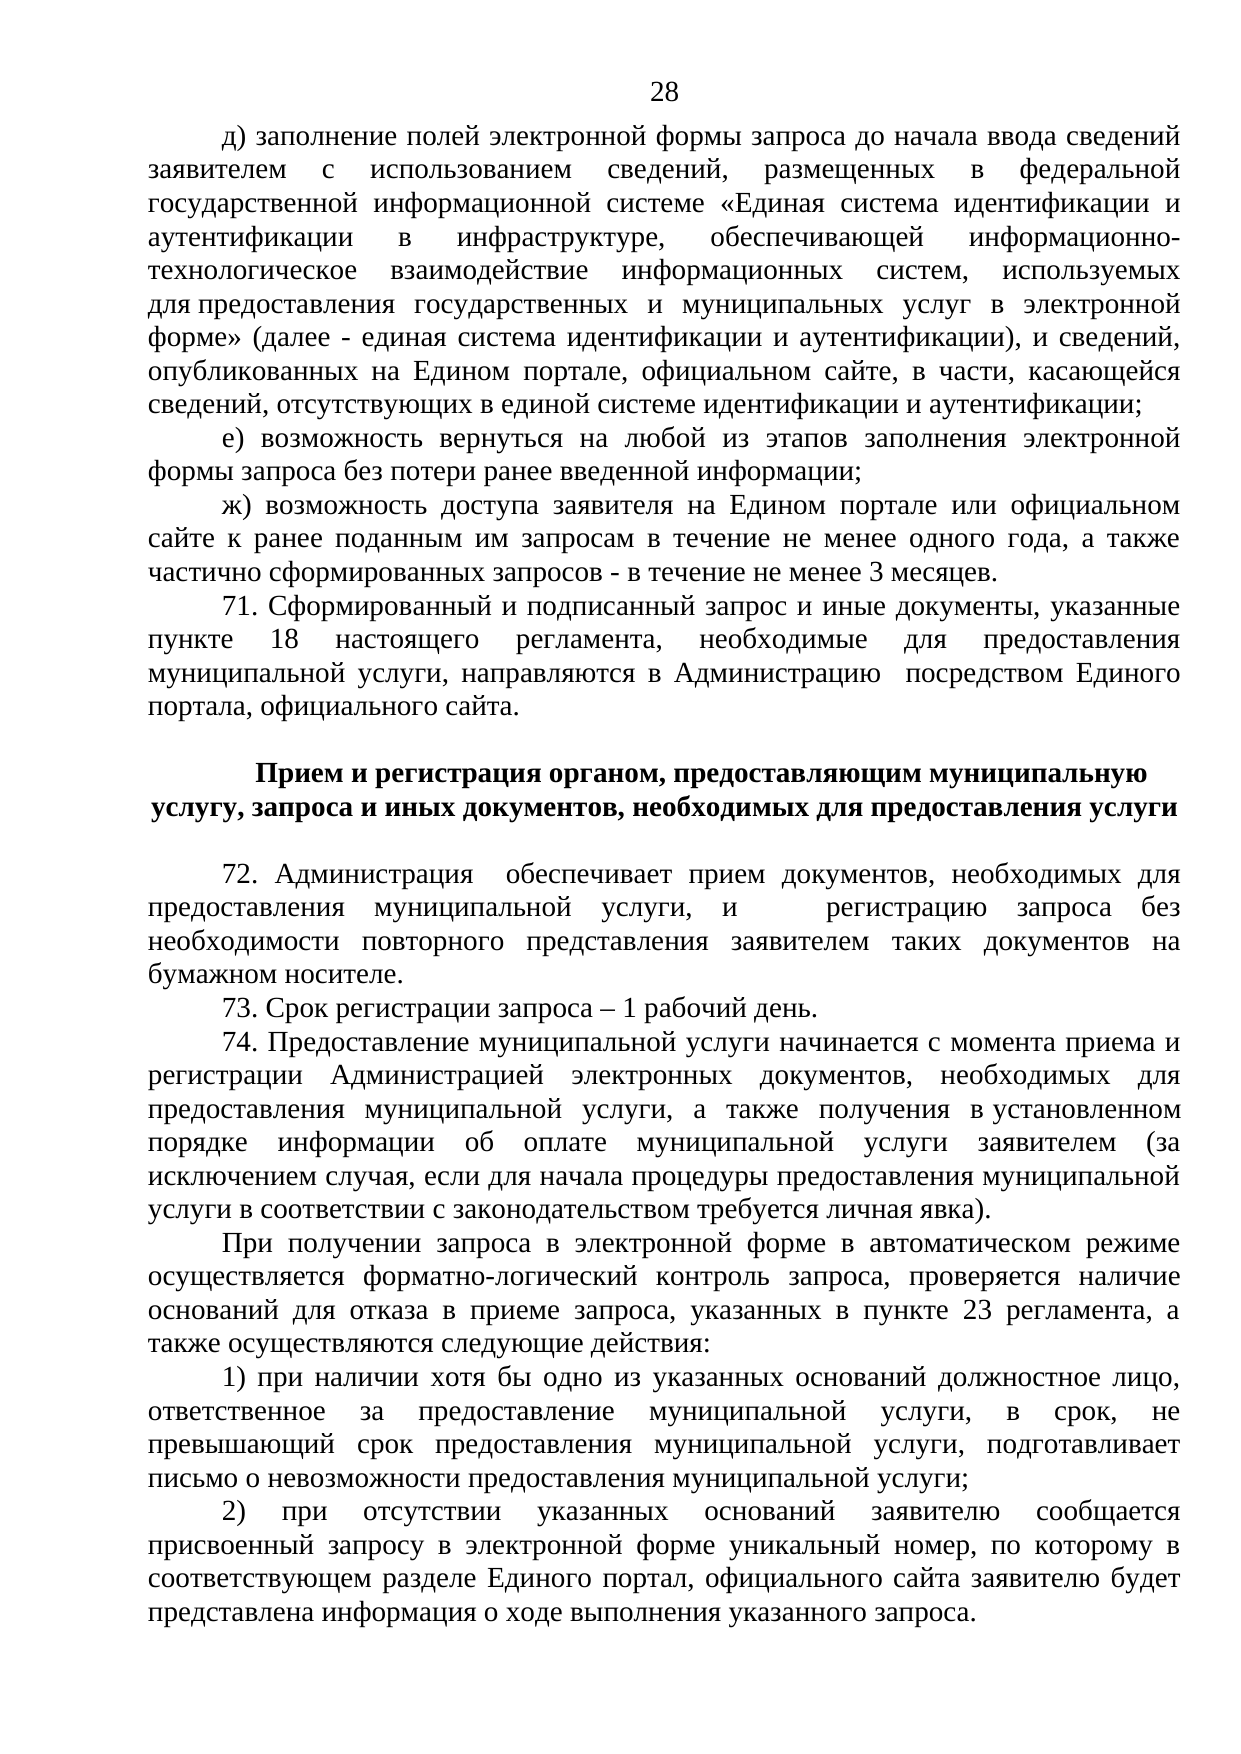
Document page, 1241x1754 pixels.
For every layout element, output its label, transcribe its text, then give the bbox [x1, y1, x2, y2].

text Прием и регистрация органом, предоставляющим муниципальную услугу, запроса и иных документов, необходимых для предоставления услуги [148, 755, 1181, 822]
text 2) при отсутствии указанных оснований заявителю сообщается присвоенный запросу в электронной форме уникальный номер, по которому в соответствующем разделе Единого портал, официального сайта заявителю будет представлена информация о ходе выполнения указанного запроса. [148, 1493, 1181, 1627]
text При получении запроса в электронной форме в автоматическом режиме осуществляется форматно-логический контроль запроса, проверяется наличие оснований для отказа в приеме запроса, указанных в пункте 23 регламента, а также осуществляются следующие действия: [148, 1225, 1181, 1359]
text 73. Срок регистрации запроса – 1 рабочий день. [148, 990, 1181, 1024]
text 71. Сформированный и подписанный запрос и иные документы, указанные пункте 18 настоящего регламента, необходимые для предоставления муниципальной услуги, направляются в Администрацию посредством Единого портала, официального сайта. [148, 588, 1181, 722]
text д) заполнение полей электронной формы запроса до начала ввода сведений заявителем с использованием сведений, размещенных в федеральной государственной информационной системе «Единая система идентификации и аутентификации в инфраструктуре, обеспечивающей информационно-технологическое взаимодействие информационных систем, используемых для предоставления государственных и муниципальных услуг в электронной форме» (далее - единая система идентификации и аутентификации), и сведений, опубликованных на Едином портале, официальном сайте, в части, касающейся сведений, отсутствующих в единой системе идентификации и аутентификации; [148, 118, 1181, 420]
text 72. Администрация обеспечивает прием документов, необходимых для предоставления муниципальной услуги, и регистрацию запроса без необходимости повторного представления заявителем таких документов на бумажном носителе. [148, 856, 1181, 990]
text 1) при наличии хотя бы одно из указанных оснований должностное лицо, ответственное за предоставление муниципальной услуги, в срок, не превышающий срок предоставления муниципальной услуги, подготавливает письмо о невозможности предоставления муниципальной услуги; [148, 1359, 1181, 1493]
text 74. Предоставление муниципальной услуги начинается с момента приема и регистрации Администрацией электронных документов, необходимых для предоставления муниципальной услуги, а также получения в установленном порядке информации об оплате муниципальной услуги заявителем (за исключением случая, если для начала процедуры предоставления муниципальной услуги в соответствии с законодательством требуется личная явка). [148, 1024, 1181, 1225]
text е) возможность вернуться на любой из этапов заполнения электронной формы запроса без потери ранее введенной информации; [148, 420, 1181, 487]
text ж) возможность доступа заявителя на Едином портале или официальном сайте к ранее поданным им запросам в течение не менее одного года, а также частично сформированных запросов - в течение не менее 3 месяцев. [148, 487, 1181, 588]
